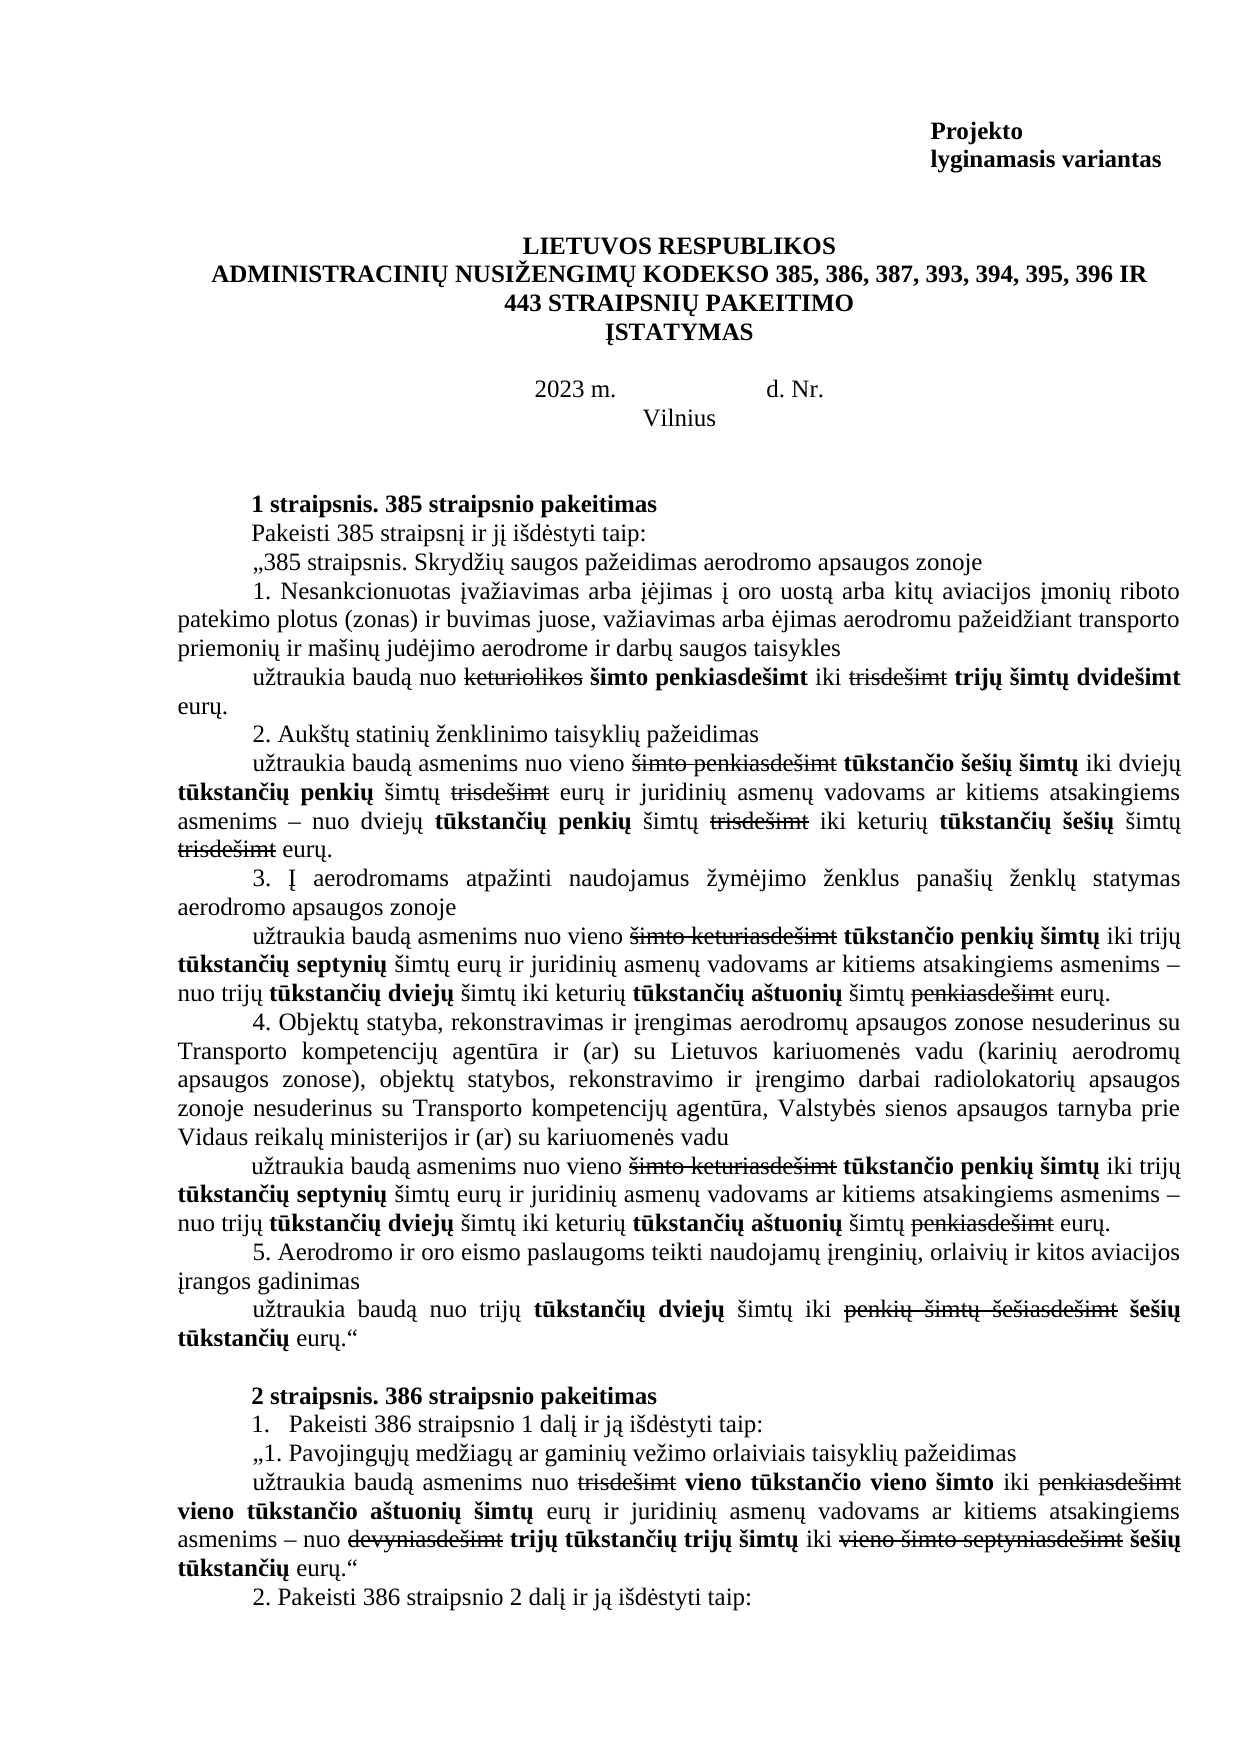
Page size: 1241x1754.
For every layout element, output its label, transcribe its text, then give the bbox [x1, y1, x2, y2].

text 3. Į aerodromams atpažinti naudojamus žymėjimo ženklus panašių ženklų statymas aerodromo apsaugos zonoje [177, 863, 1181, 921]
text Pakeisti 385 straipsnį ir jį išdėstyti taip: [177, 518, 1181, 547]
text užtraukia baudą nuo trijų tūkstančių dviejų šimtų iki penkių šimtų šešiasdešimt šešių tūkstančių eurų.“ [177, 1294, 1181, 1352]
text 2 straipsnis. 386 straipsnio pakeitimas [177, 1381, 1181, 1409]
text 4. Objektų statyba, rekonstravimas ir įrengimas aerodromų apsaugos zonose nesuderinus su Transporto kompetencijų agentūra ir (ar) su Lietuvos kariuomenės vadu (karinių aerodromų apsaugos zonose), objektų statybos, rekonstravimo ir įrengimo darbai radiolokatorių apsaugos zonoje nesuderinus su Transporto kompetencijų agentūra, Valstybės sienos apsaugos tarnyba prie Vidaus reikalų ministerijos ir (ar) su kariuomenės vadu [177, 1007, 1181, 1151]
text Vilnius [177, 403, 1181, 432]
text ADMINISTRACINIŲ NUSIŽENGIMŲ KODEKSO 385, 386, 387, 393, 394, 395, 396 IR 443 STRAIPSNIŲ PAKEITIMO [177, 259, 1181, 317]
text Projekto [177, 116, 1048, 144]
text 5. Aerodromo ir oro eismo paslaugoms teikti naudojamų įrenginių, orlaivių ir kitos aviacijos įrangos gadinimas [177, 1237, 1181, 1294]
text užtraukia baudą asmenims nuo vieno šimto penkiasdešimt tūkstančio šešių šimtų iki dviejų tūkstančių penkių šimtų trisdešimt eurų ir juridinių asmenų vadovams ar kitiems atsakingiems asmenims – nuo dviejų tūkstančių penkių šimtų trisdešimt iki keturių tūkstančių šešių šimtų trisdešimt eurų. [177, 748, 1181, 863]
text užtraukia baudą asmenims nuo trisdešimt vieno tūkstančio vieno šimto iki penkiasdešimt vieno tūkstančio aštuonių šimtų eurų ir juridinių asmenų vadovams ar kitiems atsakingiems asmenims – nuo devyniasdešimt trijų tūkstančių trijų šimtų iki vieno šimto septyniasdešimt šešių tūkstančių eurų.“ [177, 1467, 1181, 1582]
text LIETUVOS RESPUBLIKOS [177, 231, 1181, 259]
text užtraukia baudą asmenims nuo vieno šimto keturiasdešimt tūkstančio penkių šimtų iki trijų tūkstančių septynių šimtų eurų ir juridinių asmenų vadovams ar kitiems atsakingiems asmenims – nuo trijų tūkstančių dviejų šimtų iki keturių tūkstančių aštuonių šimtų penkiasdešimt eurų. [177, 1151, 1181, 1237]
text užtraukia baudą asmenims nuo vieno šimto keturiasdešimt tūkstančio penkių šimtų iki trijų tūkstančių septynių šimtų eurų ir juridinių asmenų vadovams ar kitiems atsakingiems asmenims – nuo trijų tūkstančių dviejų šimtų iki keturių tūkstančių aštuonių šimtų penkiasdešimt eurų. [177, 921, 1181, 1007]
text 2. Pakeisti 386 straipsnio 2 dalį ir ją išdėstyti taip: [177, 1582, 1181, 1611]
text 2023 m. d. Nr. [177, 374, 1181, 403]
text 1. Nesankcionuotas įvažiavimas arba įėjimas į oro uostą arba kitų aviacijos įmonių riboto patekimo plotus (zonas) ir buvimas juose, važiavimas arba ėjimas aerodromu pažeidžiant transporto priemonių ir mašinų judėjimo aerodrome ir darbų saugos taisykles [177, 576, 1181, 662]
text lyginamasis variantas [177, 144, 1181, 173]
text 2. Aukštų statinių ženklinimo taisyklių pažeidimas [177, 719, 1181, 748]
text „385 straipsnis. Skrydžių saugos pažeidimas aerodromo apsaugos zonoje [177, 547, 1181, 576]
text užtraukia baudą nuo keturiolikos šimto penkiasdešimt iki trisdešimt trijų šimtų dvidešimt eurų. [177, 662, 1181, 719]
text 1. Pakeisti 386 straipsnio 1 dalį ir ją išdėstyti taip: [251, 1409, 1181, 1438]
text ĮSTATYMAS [177, 317, 1181, 346]
text 1 straipsnis. 385 straipsnio pakeitimas [177, 489, 1181, 518]
text „1. Pavojingųjų medžiagų ar gaminių vežimo orlaiviais taisyklių pažeidimas [252, 1438, 1181, 1467]
